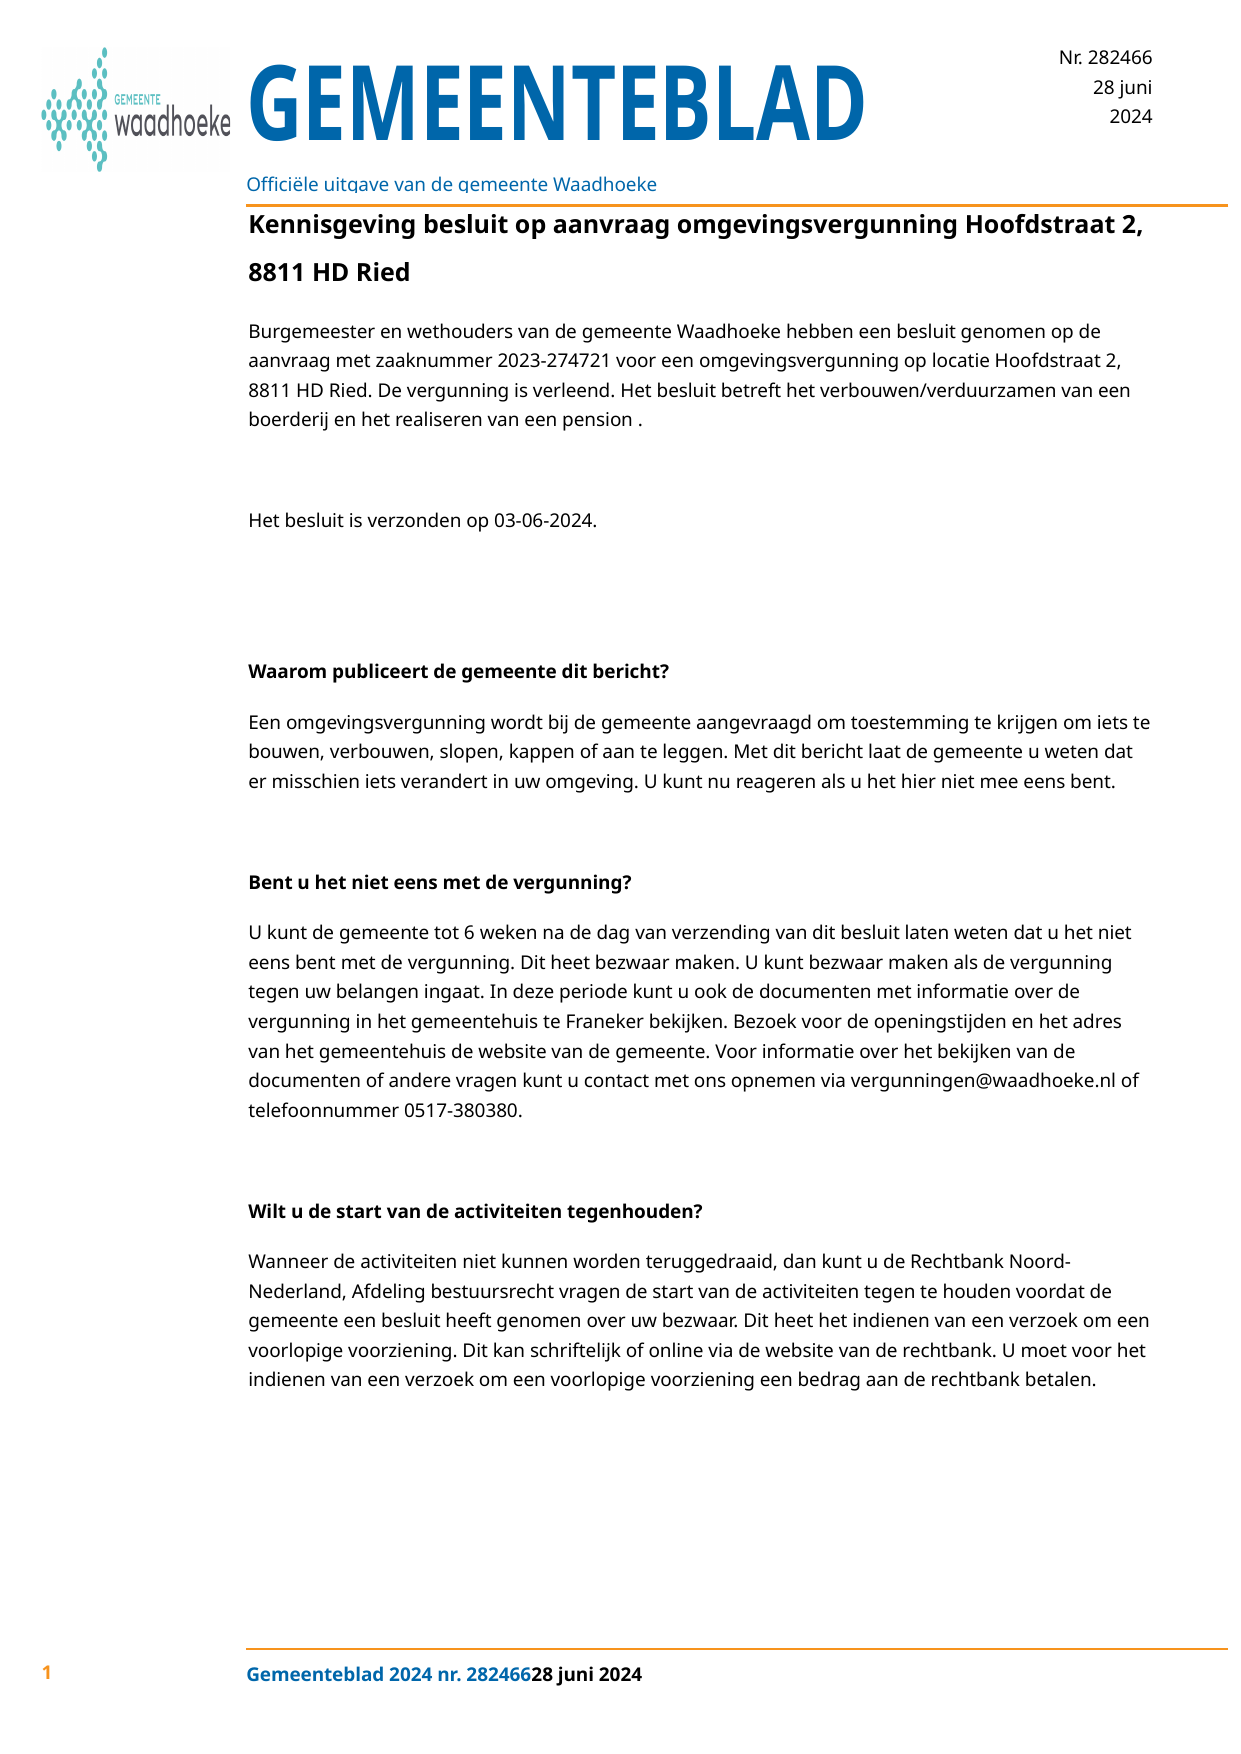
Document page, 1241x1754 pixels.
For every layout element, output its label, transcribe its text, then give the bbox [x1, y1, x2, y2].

text Wilt u de start van de activiteiten tegenhouden? [248, 1198, 1152, 1224]
text Wanneer de activiteiten niet kunnen worden teruggedraaid, dan kunt u de Rechtbank Noord-Nederland, Afdeling bestuursrecht vragen de start van de activiteiten tegen te houden voordat de gemeente een besluit heeft genomen over uw bezwaar. Dit heet het indienen van een verzoek om een voorlopige voorziening. Dit kan schriftelijk of online via de website van de rechtbank. U moet voor het indienen van een verzoek om een voorlopige voorziening een bedrag aan de rechtbank betalen. [248, 1248, 1152, 1392]
text U kunt de gemeente tot 6 weken na de dag van verzending van dit besluit laten weten dat u het niet eens bent met de vergunning. Dit heet bezwaar maken. U kunt bezwaar maken als de vergunning tegen uw belangen ingaat. In deze periode kunt u ook de documenten met informatie over de vergunning in het gemeentehuis te Franeker bekijken. Bezoek voor de openingstijden en het adres van het gemeentehuis de website van de gemeente. Voor informatie over het bekijken van de documenten of andere vragen kunt u contact met ons opnemen via vergunningen@waadhoeke.nl of telefoonnummer 0517-380380. [248, 919, 1152, 1123]
text Een omgevingsvergunning wordt bij de gemeente aangevraagd om toestemming te krijgen om iets te bouwen, verbouwen, slopen, kappen of aan te leggen. Met dit bericht laat de gemeente u weten dat er misschien iets verandert in uw omgeving. U kunt nu reageren als u het hier niet mee eens bent. [248, 709, 1152, 794]
text Kennisgeving besluit op aanvraag omgevingsvergunning Hoofdstraat 2, 8811 HD Ried [248, 207, 1152, 288]
text Burgemeester en wethouders van de gemeente Waadhoeke hebben een besluit genomen op de aanvraag met zaaknummer 2023-274721 voor een omgevingsvergunning op locatie Hoofdstraat 2, 8811 HD Ried. De vergunning is verleend. Het besluit betreft het verbouwen/verduurzamen van een boerderij en het realiseren van een pension . [248, 318, 1152, 432]
picture [41, 47, 231, 172]
text Bent u het niet eens met de vergunning? [248, 869, 1152, 895]
text Het besluit is verzonden op 03-06-2024. [248, 507, 1152, 533]
text Waarom publiceert de gemeente dit bericht? [248, 659, 1152, 684]
